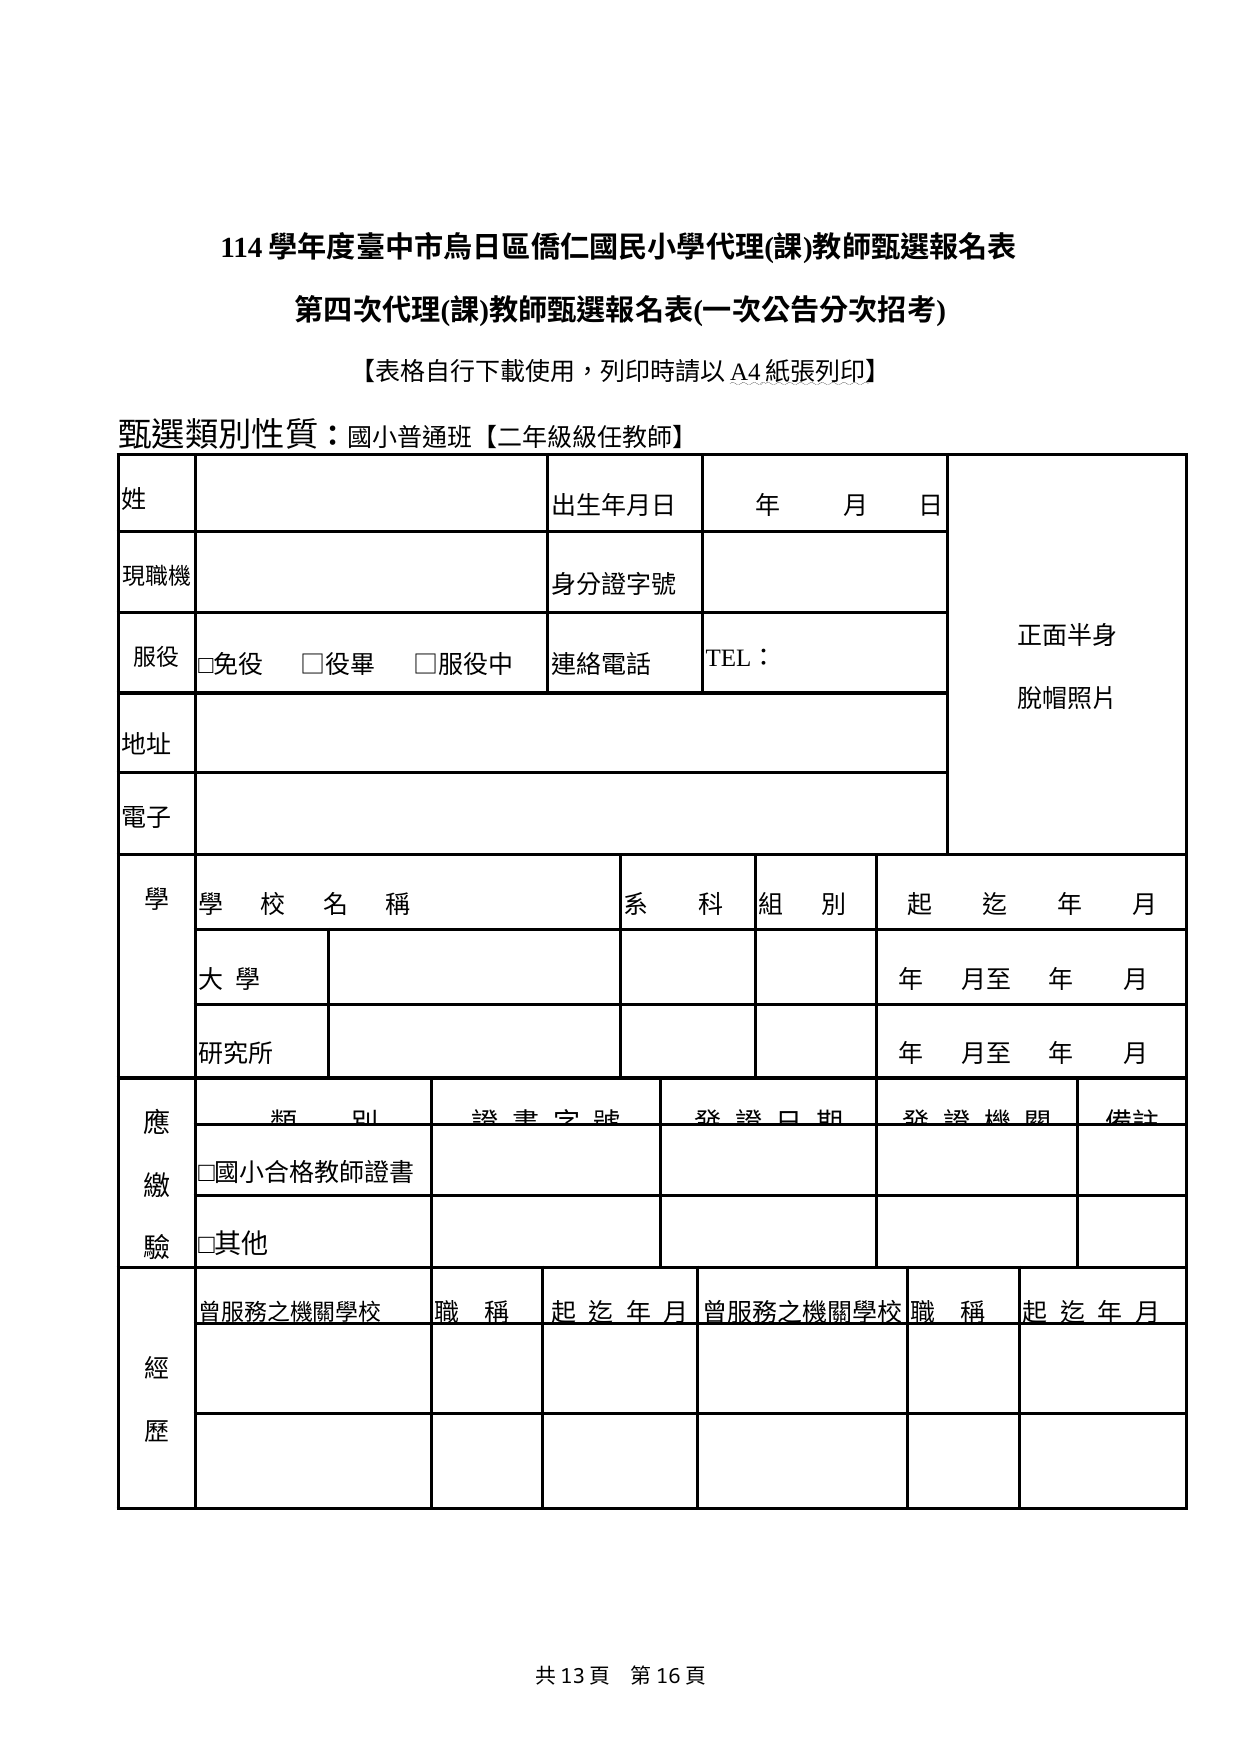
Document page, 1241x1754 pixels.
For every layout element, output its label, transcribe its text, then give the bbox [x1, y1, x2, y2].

table_cell 起 迄 年 月 [878, 856, 1185, 928]
table_cell 類 別 [197, 1080, 430, 1123]
table_cell 研究所 [197, 1006, 327, 1076]
table_header 姓 名 [120, 456, 194, 530]
table_cell [622, 1006, 754, 1076]
text 甄選類別性質：國小普通班【二年級級任教師】 [118, 391, 1122, 453]
table_cell [1079, 1126, 1185, 1193]
table_cell 起 迄 年 月 [544, 1269, 696, 1322]
table_cell [1021, 1325, 1185, 1412]
table_cell TEL： 手機： [704, 614, 946, 691]
table_cell 連絡電話 [549, 614, 701, 691]
table_cell 證 書 字 號 [433, 1080, 659, 1123]
table_cell □免役 □役畢 □服役中 [197, 614, 546, 691]
table_cell 服役 情形 [120, 614, 194, 691]
table_cell [622, 931, 754, 1003]
table_cell 備註 [1079, 1080, 1185, 1123]
table_cell [330, 1006, 619, 1076]
text 114學年度臺中市烏日區僑仁國民小學代理(課)教師甄選報名表 [118, 203, 1122, 266]
table_cell 職 稱 [909, 1269, 1018, 1322]
table_cell 學 校 名 稱 [197, 856, 619, 928]
table_cell 身分證字號 [549, 533, 701, 611]
table_cell [197, 533, 546, 611]
table_cell [433, 1325, 541, 1412]
table_cell 年 月至 年 月 [878, 931, 1185, 1003]
table_cell 曾服務之機關學校 [699, 1269, 906, 1322]
table_cell [699, 1415, 906, 1507]
table_cell 經 歷 [120, 1269, 194, 1507]
table_cell [878, 1197, 1076, 1266]
table_header 出生年月日 [549, 456, 701, 530]
table_cell 學 歷 [120, 856, 194, 1076]
table_cell 年 月至 年 月 [878, 1006, 1185, 1076]
table_cell [662, 1197, 875, 1266]
table_cell [197, 774, 946, 853]
text 第四次代理(課)教師甄選報名表(一次公告分次招考) [118, 266, 1122, 328]
table_cell [757, 931, 875, 1003]
table_cell 地址 [120, 695, 194, 771]
table_cell [757, 1006, 875, 1076]
table_cell [1021, 1415, 1185, 1507]
table_header [197, 456, 546, 530]
table_cell 現職機關學校 [120, 533, 194, 611]
table_cell [433, 1126, 659, 1193]
table_cell 發 證 機 關 [878, 1080, 1076, 1123]
table_cell [1079, 1197, 1185, 1266]
text 【表格自行下載使用，列印時請以A4紙張列印】 [118, 328, 1122, 391]
table_cell [909, 1415, 1018, 1507]
table_cell [878, 1126, 1076, 1193]
table_cell 起 迄 年 月 [1021, 1269, 1185, 1322]
table_cell 大 學 [197, 931, 327, 1003]
table_cell [544, 1415, 696, 1507]
table_cell 應 繳 驗 證 件 [120, 1080, 194, 1266]
table_cell 曾服務之機關學校 [197, 1269, 430, 1322]
table_cell [699, 1325, 906, 1412]
table_cell [330, 931, 619, 1003]
table_cell [433, 1197, 659, 1266]
table_cell 電子郵件 [120, 774, 194, 853]
table_header 正面半身 脫帽照片 [949, 456, 1185, 853]
table_cell 職 稱 [433, 1269, 541, 1322]
table_cell [704, 533, 946, 611]
table_cell [544, 1325, 696, 1412]
table_cell □國小合格教師證書 [197, 1126, 430, 1193]
table_cell [909, 1325, 1018, 1412]
table_cell [662, 1126, 875, 1193]
table_cell □其他 [197, 1197, 430, 1266]
table_header 年 月 日 [704, 456, 946, 530]
table_cell [433, 1415, 541, 1507]
table_cell [197, 695, 946, 771]
table_cell 系 科 [622, 856, 754, 928]
table_cell 發 證 日 期 [662, 1080, 875, 1123]
table_cell [197, 1325, 430, 1412]
table_cell 組 別 [757, 856, 875, 928]
table_cell [197, 1415, 430, 1507]
